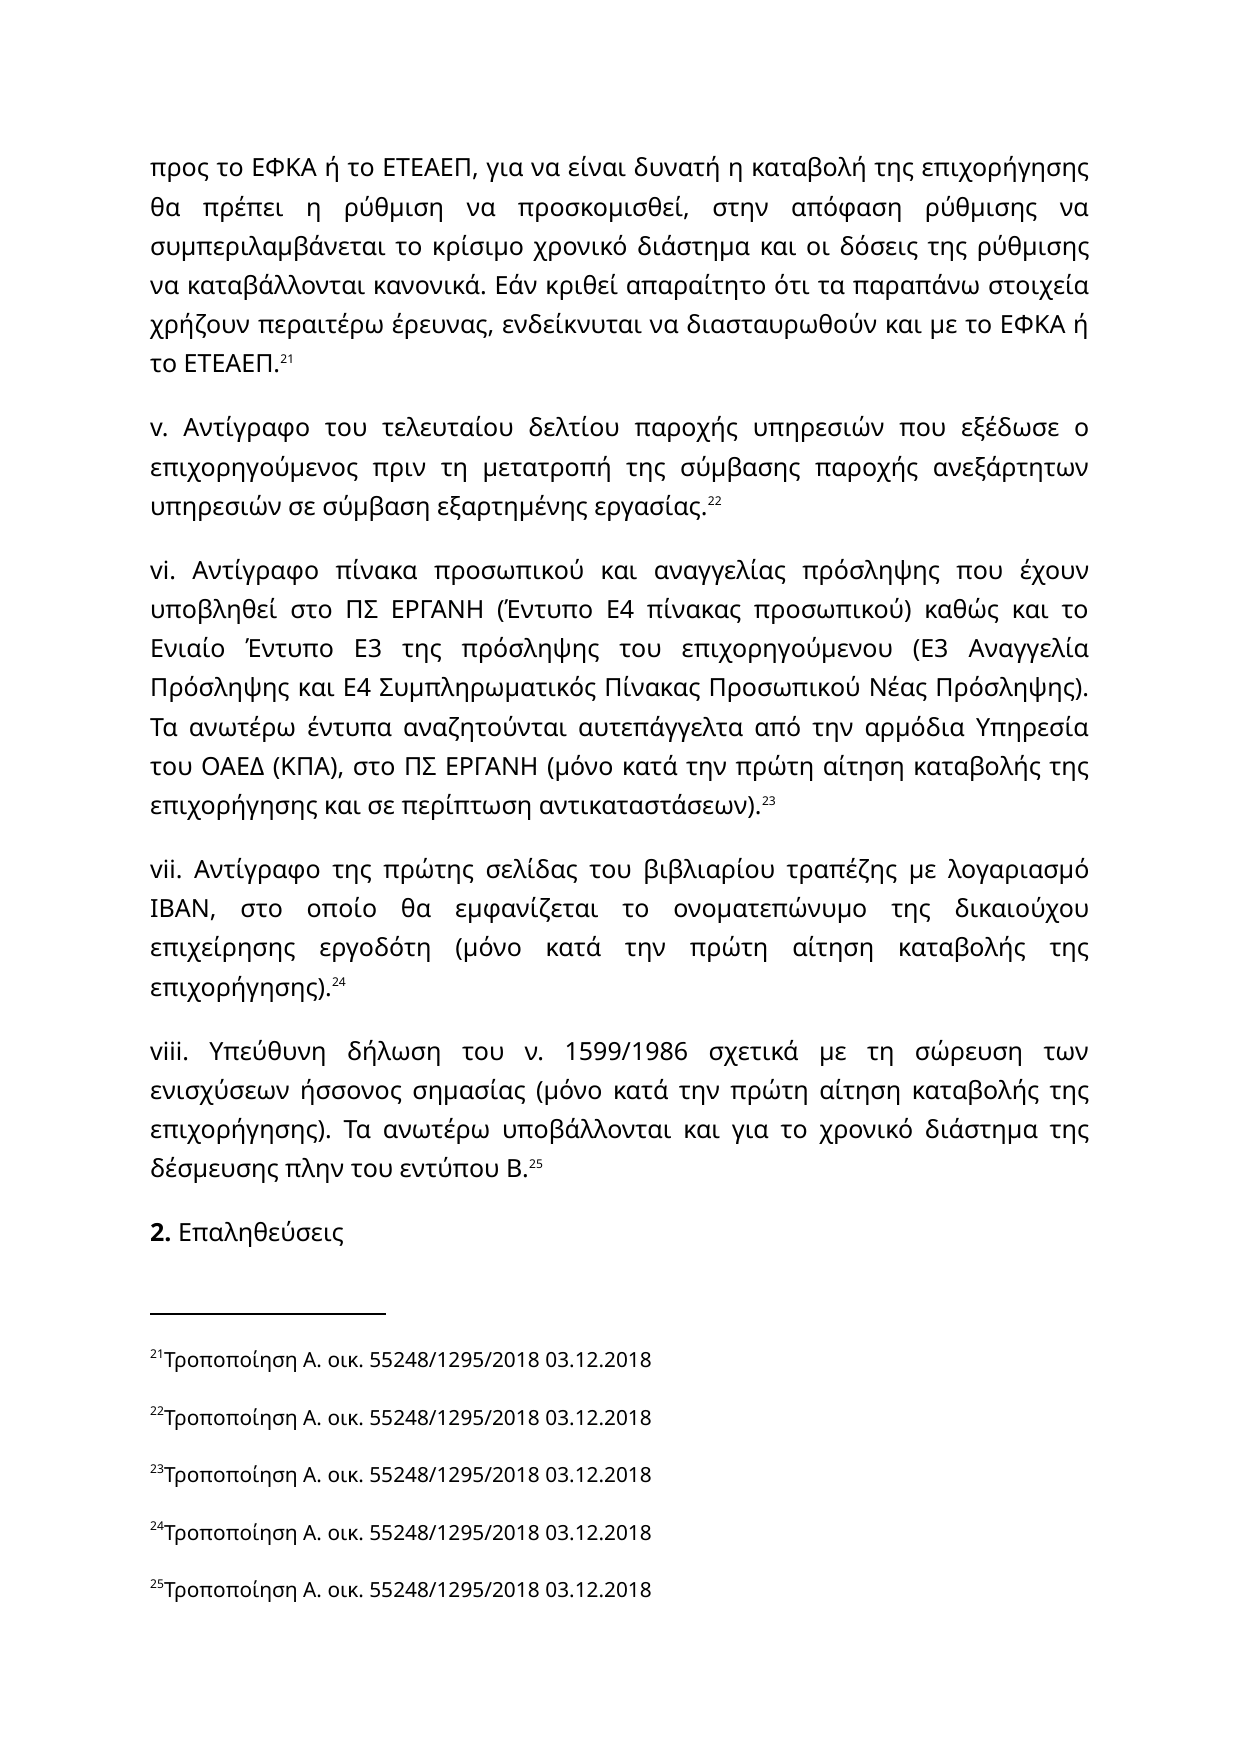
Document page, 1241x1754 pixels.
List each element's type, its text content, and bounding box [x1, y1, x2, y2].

text Τροποποίηση A. οικ. 55248/1295/2018 03.12.2018 [150, 1403, 1090, 1431]
text Τροποποίηση A. οικ. 55248/1295/2018 03.12.2018 [150, 1345, 1090, 1373]
text 2. Επαληθεύσεις [150, 1215, 1090, 1249]
text Τροποποίηση A. οικ. 55248/1295/2018 03.12.2018 [150, 1460, 1090, 1489]
text προς το ΕΦΚΑ ή το ΕΤΕΑΕΠ, για να είναι δυνατή η καταβολή της επιχορήγησης θα πρέπει η ρύθμιση να προσκομισθεί, στην απόφαση ρύθμισης να συμπεριλαμβάνεται το κρίσιμο χρονικό διάστημα και οι δόσεις της ρύθμισης να καταβάλλονται κανονικά. Εάν κριθεί απαραίτητο ότι τα παραπάνω στοιχεία χρήζουν περαιτέρω έρευνας, ενδείκνυται να διασταυρωθούν και με το ΕΦΚΑ ή το ΕΤΕΑΕΠ. [150, 150, 1090, 380]
text vi. Αντίγραφο πίνακα προσωπικού και αναγγελίας πρόσληψης που έχουν υποβληθεί στο ΠΣ ΕΡΓΑΝΗ (Έντυπο Ε4 πίνακας προσωπικού) καθώς και το Ενιαίο Έντυπο Ε3 της πρόσληψης του επιχορηγούμενου (Ε3 Αναγγελία Πρόσληψης και Ε4 Συμπληρωματικός Πίνακας Προσωπικού Νέας Πρόσληψης). Τα ανωτέρω έντυπα αναζητούνται αυτεπάγγελτα από την αρμόδια Υπηρεσία του ΟΑΕΔ (ΚΠΑ), στο ΠΣ ΕΡΓΑΝΗ (μόνο κατά την πρώτη αίτηση καταβολής της επιχορήγησης και σε περίπτωση αντικαταστάσεων). [150, 552, 1090, 822]
text Τροποποίηση A. οικ. 55248/1295/2018 03.12.2018 [150, 1518, 1090, 1546]
text vii. Αντίγραφο της πρώτης σελίδας του βιβλιαρίου τραπέζης με λογαριασμό ΙΒΑΝ, στο οποίο θα εμφανίζεται το ονοματεπώνυμο της δικαιούχου επιχείρησης εργοδότη (μόνο κατά την πρώτη αίτηση καταβολής της επιχορήγησης). [150, 852, 1090, 1003]
text viii. Υπεύθυνη δήλωση του ν. 1599/1986 σχετικά με τη σώρευση των ενισχύσεων ήσσονος σημασίας (μόνο κατά την πρώτη αίτηση καταβολής της επιχορήγησης). Τα ανωτέρω υποβάλλονται και για το χρονικό διάστημα της δέσμευσης πλην του εντύπου Β. [150, 1033, 1090, 1185]
text Τροποποίηση A. οικ. 55248/1295/2018 03.12.2018 [150, 1576, 1090, 1604]
text v. Αντίγραφο του τελευταίου δελτίου παροχής υπηρεσιών που εξέδωσε ο επιχορηγούμενος πριν τη μετατροπή της σύμβασης παροχής ανεξάρτητων υπηρεσιών σε σύμβαση εξαρτημένης εργασίας. [150, 410, 1090, 522]
